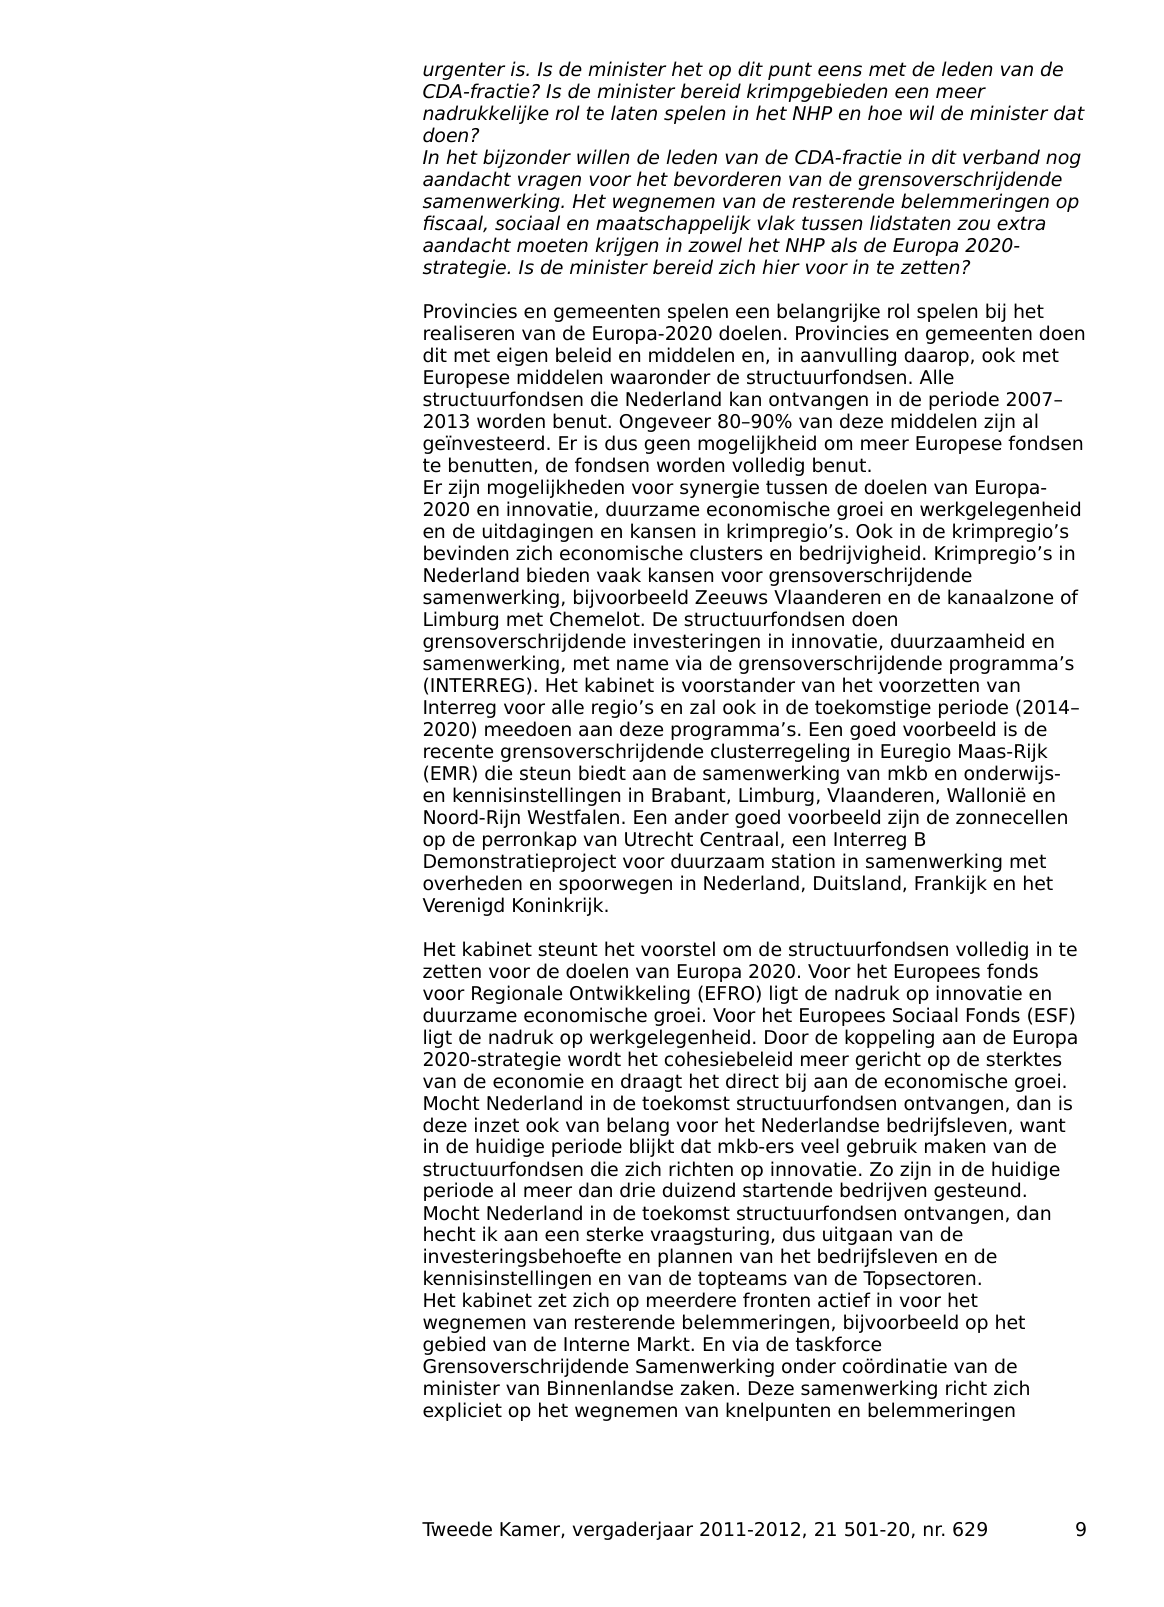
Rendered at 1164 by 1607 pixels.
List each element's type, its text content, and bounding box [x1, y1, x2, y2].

text Het kabinet steunt het voorstel om de structuurfondsen volledig in te zetten voor de doelen van Europa 2020. Voor het Europees fonds voor Regionale Ontwikkeling (EFRO) ligt de nadruk op innovatie en duurzame economische groei. Voor het Europees Sociaal Fonds (ESF) ligt de nadruk op werkgelegenheid. Door de koppeling aan de Europa 2020-strategie wordt het cohesiebeleid meer gericht op de sterktes van de economie en draagt het direct bij aan de economische groei. Mocht Nederland in de toekomst structuurfondsen ontvangen, dan is deze inzet ook van belang voor het Nederlandse bedrijfsleven, want in de huidige periode blijkt dat mkb-ers veel gebruik maken van de structuurfondsen die zich richten op innovatie. Zo zijn in de huidige periode al meer dan drie duizend startende bedrijven gesteund. Mocht Nederland in de toekomst structuurfondsen ontvangen, dan hecht ik aan een sterke vraagsturing, dus uitgaan van de investeringsbehoefte en plannen van het bedrijfsleven en de kennisinstellingen en van de topteams van de Topsectoren. [422, 939, 1087, 1290]
text Het kabinet zet zich op meerdere fronten actief in voor het wegnemen van resterende belemmeringen, bijvoorbeeld op het gebied van de Interne Markt. En via de taskforce Grensoverschrijdende Samenwerking onder coördinatie van de minister van Binnenlandse zaken. Deze samenwerking richt zich expliciet op het wegnemen van knelpunten en belemmeringen [422, 1290, 1087, 1422]
text In het bijzonder willen de leden van de CDA-fractie in dit verband nog aandacht vragen voor het bevorderen van de grensoverschrijdende samenwerking. Het wegnemen van de resterende belemmeringen op fiscaal, sociaal en maatschappelijk vlak tussen lidstaten zou extra aandacht moeten krijgen in zowel het NHP als de Europa 2020-strategie. Is de minister bereid zich hier voor in te zetten? [422, 147, 1087, 279]
text Er zijn mogelijkheden voor synergie tussen de doelen van Europa-2020 en innovatie, duurzame economische groei en werkgelegenheid en de uitdagingen en kansen in krimpregio’s. Ook in de krimpregio’s bevinden zich economische clusters en bedrijvigheid. Krimpregio’s in Nederland bieden vaak kansen voor grensoverschrijdende samenwerking, bijvoorbeeld Zeeuws Vlaanderen en de kanaalzone of Limburg met Chemelot. De structuurfondsen doen grensoverschrijdende investeringen in innovatie, duurzaamheid en samenwerking, met name via de grensoverschrijdende programma’s (INTERREG). Het kabinet is voorstander van het voorzetten van Interreg voor alle regio’s en zal ook in de toekomstige periode (2014–2020) meedoen aan deze programma’s. Een goed voorbeeld is de recente grensoverschrijdende clusterregeling in Euregio Maas-Rijk (EMR) die steun biedt aan de samenwerking van mkb en onderwijs- en kennisinstellingen in Brabant, Limburg, Vlaanderen, Wallonië en Noord-Rijn Westfalen. Een ander goed voorbeeld zijn de zonnecellen op de perronkap van Utrecht Centraal, een Interreg B Demonstratieproject voor duurzaam station in samenwerking met overheden en spoorwegen in Nederland, Duitsland, Frankijk en het Verenigd Koninkrijk. [422, 477, 1087, 916]
text Provincies en gemeenten spelen een belangrijke rol spelen bij het realiseren van de Europa-2020 doelen. Provincies en gemeenten doen dit met eigen beleid en middelen en, in aanvulling daarop, ook met Europese middelen waaronder de structuurfondsen. Alle structuurfondsen die Nederland kan ontvangen in de periode 2007–2013 worden benut. Ongeveer 80–90% van deze middelen zijn al geïnvesteerd. Er is dus geen mogelijkheid om meer Europese fondsen te benutten, de fondsen worden volledig benut. [422, 301, 1087, 477]
text urgenter is. Is de minister het op dit punt eens met de leden van de CDA-fractie? Is de minister bereid krimpgebieden een meer nadrukkelijke rol te laten spelen in het NHP en hoe wil de minister dat doen? [422, 59, 1087, 147]
